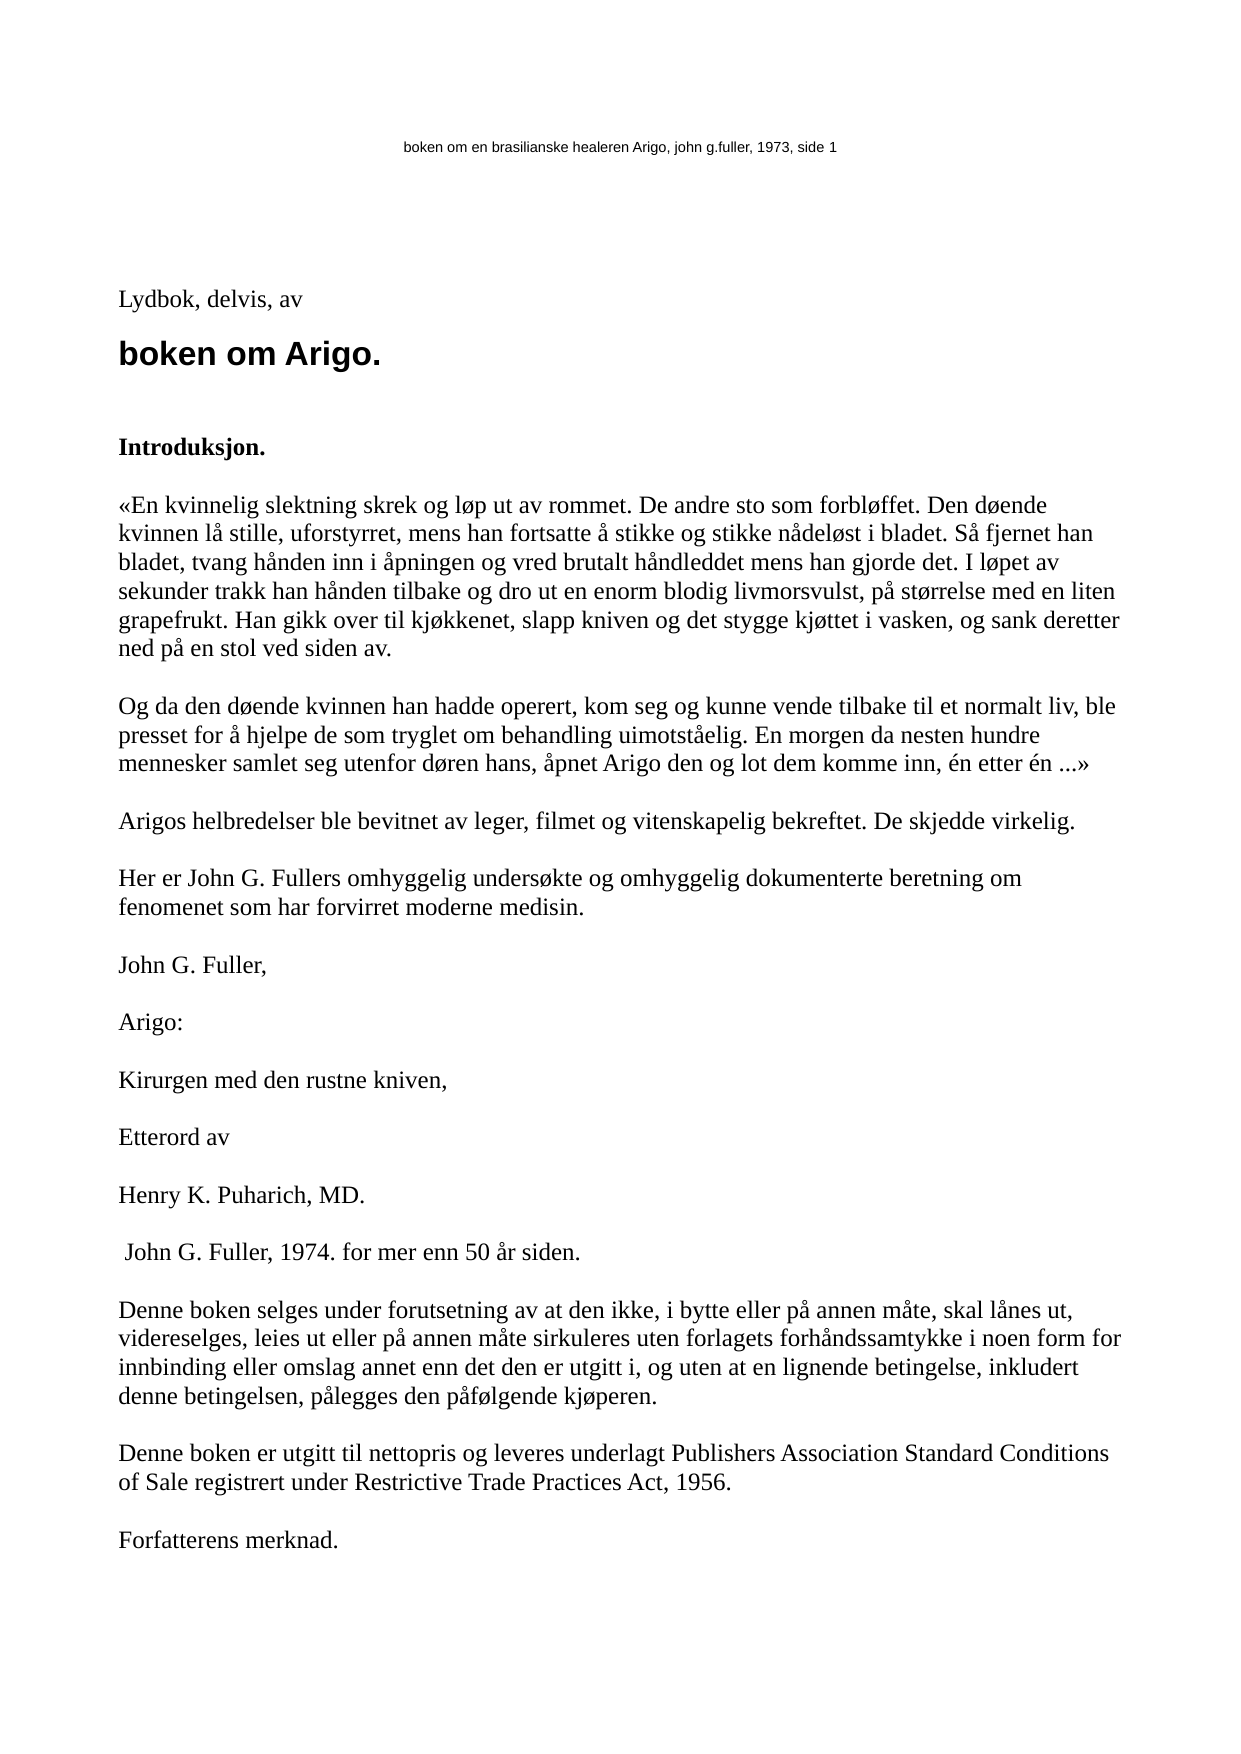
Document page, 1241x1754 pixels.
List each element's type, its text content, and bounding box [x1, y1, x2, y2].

text Denne boken er utgitt til nettopris og leveres underlagt Publishers Association Standard Conditions of Sale registrert under Restrictive Trade Practices Act, 1956. [118, 1438, 1122, 1496]
text Introduksjon. [118, 432, 1122, 461]
text Og da den døende kvinnen han hadde operert, kom seg og kunne vende tilbake til et normalt liv, ble presset for å hjelpe de som tryglet om behandling uimotståelig. En morgen da nesten hundre mennesker samlet seg utenfor døren hans, åpnet Arigo den og lot dem komme inn, én etter én ...» [118, 691, 1122, 777]
text John G. Fuller, [118, 950, 1122, 978]
text John G. Fuller, 1974. for mer enn 50 år siden. [118, 1237, 1122, 1266]
text Kirurgen med den rustne kniven, [118, 1065, 1122, 1093]
text Denne boken selges under forutsetning av at den ikke, i bytte eller på annen måte, skal lånes ut, videreselges, leies ut eller på annen måte sirkuleres uten forlagets forhåndssamtykke i noen form for innbinding eller omslag annet enn det den er utgitt i, og uten at en lignende betingelse, inkludert denne betingelsen, pålegges den påfølgende kjøperen. [118, 1295, 1122, 1410]
text Arigos helbredelser ble bevitnet av leger, filmet og vitenskapelig bekreftet. De skjedde virkelig. [118, 806, 1122, 835]
text Henry K. Puharich, MD. [118, 1180, 1122, 1208]
subtitle boken om Arigo. [118, 333, 1122, 372]
text Arigo: [118, 1007, 1122, 1036]
text Etterord av [118, 1122, 1122, 1151]
text Forfatterens merknad. [118, 1525, 1122, 1553]
text Lydbok, delvis, av [118, 284, 1122, 313]
text Her er John G. Fullers omhyggelig undersøkte og omhyggelig dokumenterte beretning om fenomenet som har forvirret moderne medisin. [118, 863, 1122, 921]
text «En kvinnelig slektning skrek og løp ut av rommet. De andre sto som forbløffet. Den døende kvinnen lå stille, uforstyrret, mens han fortsatte å stikke og stikke nådeløst i bladet. Så fjernet han bladet, tvang hånden inn i åpningen og vred brutalt håndleddet mens han gjorde det. I løpet av sekunder trakk han hånden tilbake og dro ut en enorm blodig livmorsvulst, på størrelse med en liten grapefrukt. Han gikk over til kjøkkenet, slapp kniven og det stygge kjøttet i vasken, og sank deretter ned på en stol ved siden av. [118, 490, 1122, 662]
